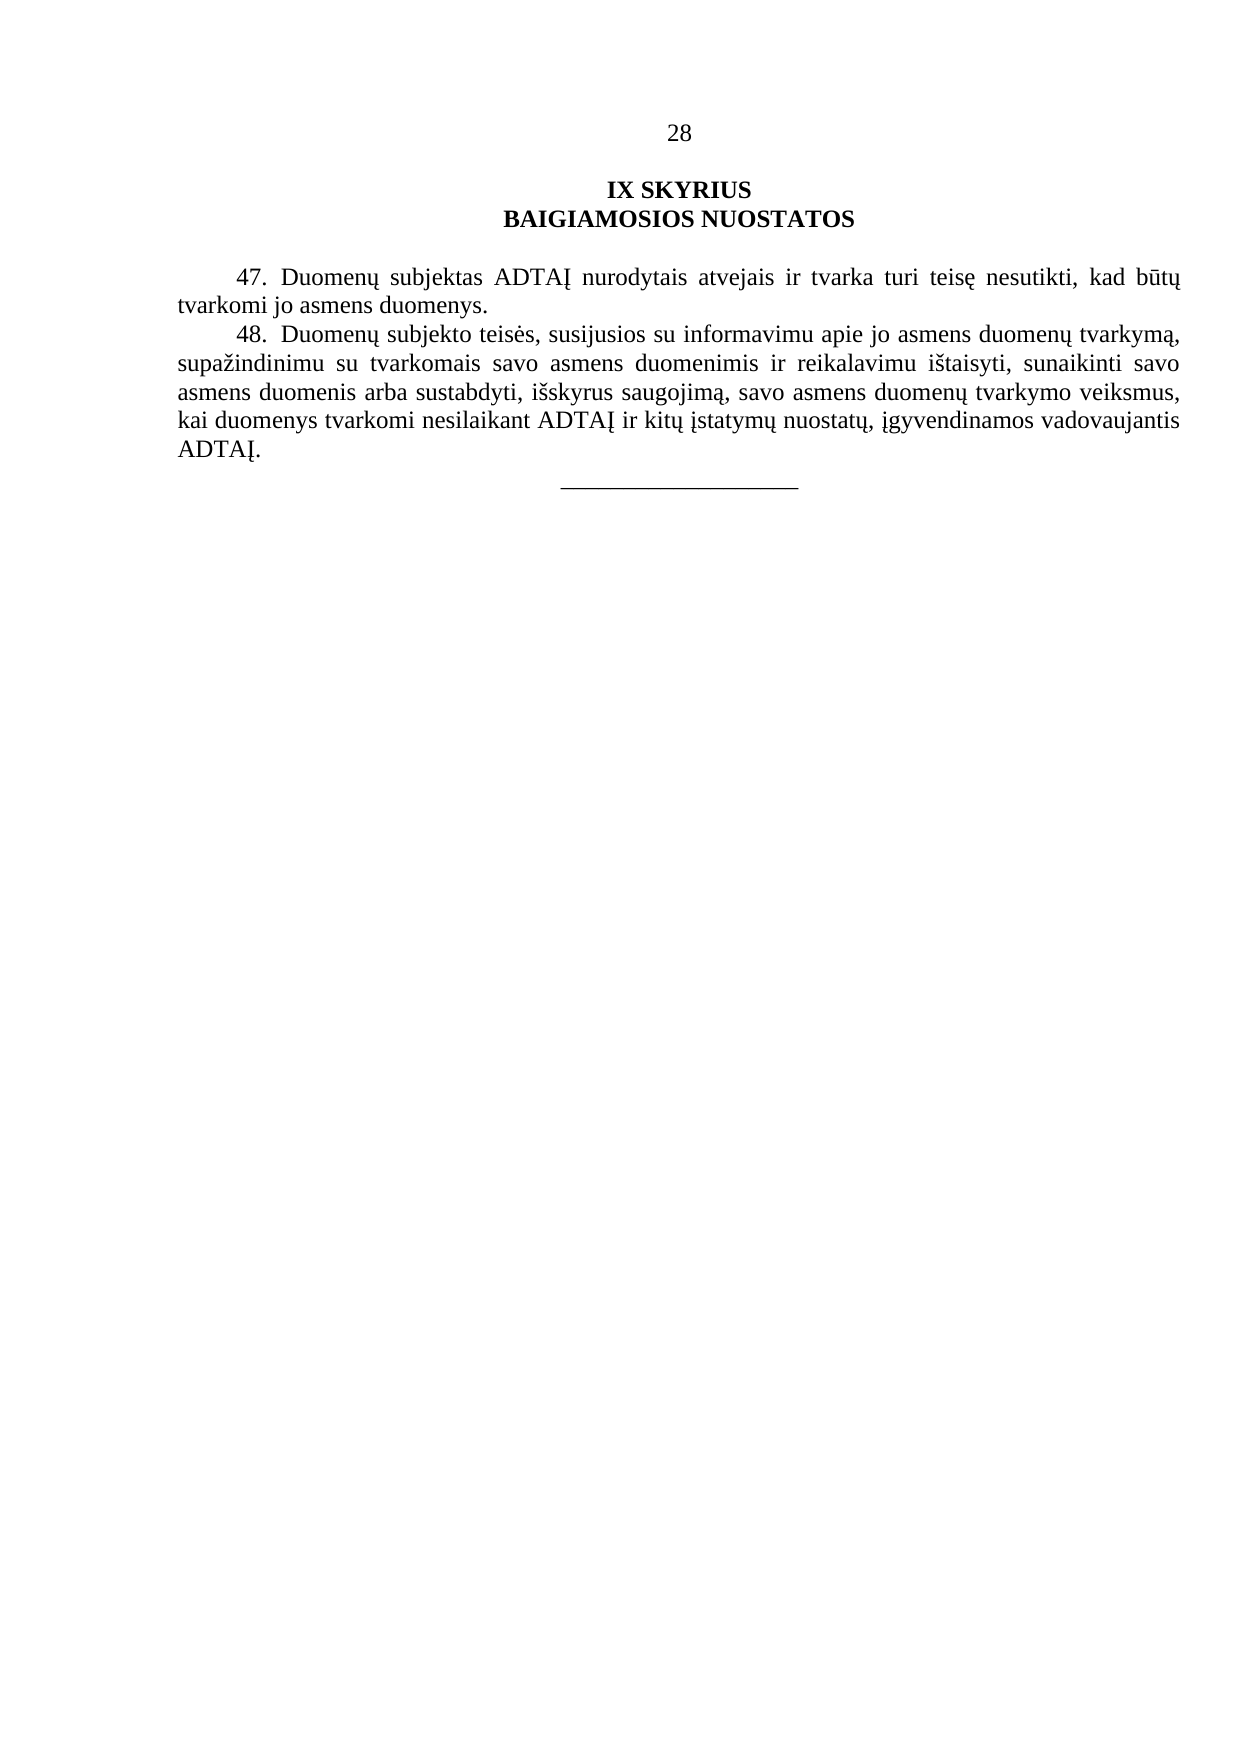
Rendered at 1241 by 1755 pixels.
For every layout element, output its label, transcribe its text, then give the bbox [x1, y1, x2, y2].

text ___________________ [177, 463, 1181, 492]
text BAIGIAMOSIOS NUOSTATOS [177, 204, 1181, 233]
text IX SKYRIUS [177, 176, 1181, 204]
text 48. Duomenų subjekto teisės, susijusios su informavimu apie jo asmens duomenų tvarkymą, supažindinimu su tvarkomais savo asmens duomenimis ir reikalavimu ištaisyti, sunaikinti savo asmens duomenis arba sustabdyti, išskyrus saugojimą, savo asmens duomenų tvarkymo veiksmus, kai duomenys tvarkomi nesilaikant ADTAĮ ir kitų įstatymų nuostatų, įgyvendinamos vadovaujantis ADTAĮ. [177, 319, 1181, 463]
text 47. Duomenų subjektas ADTAĮ nurodytais atvejais ir tvarka turi teisę nesutikti, kad būtų tvarkomi jo asmens duomenys. [177, 262, 1181, 319]
